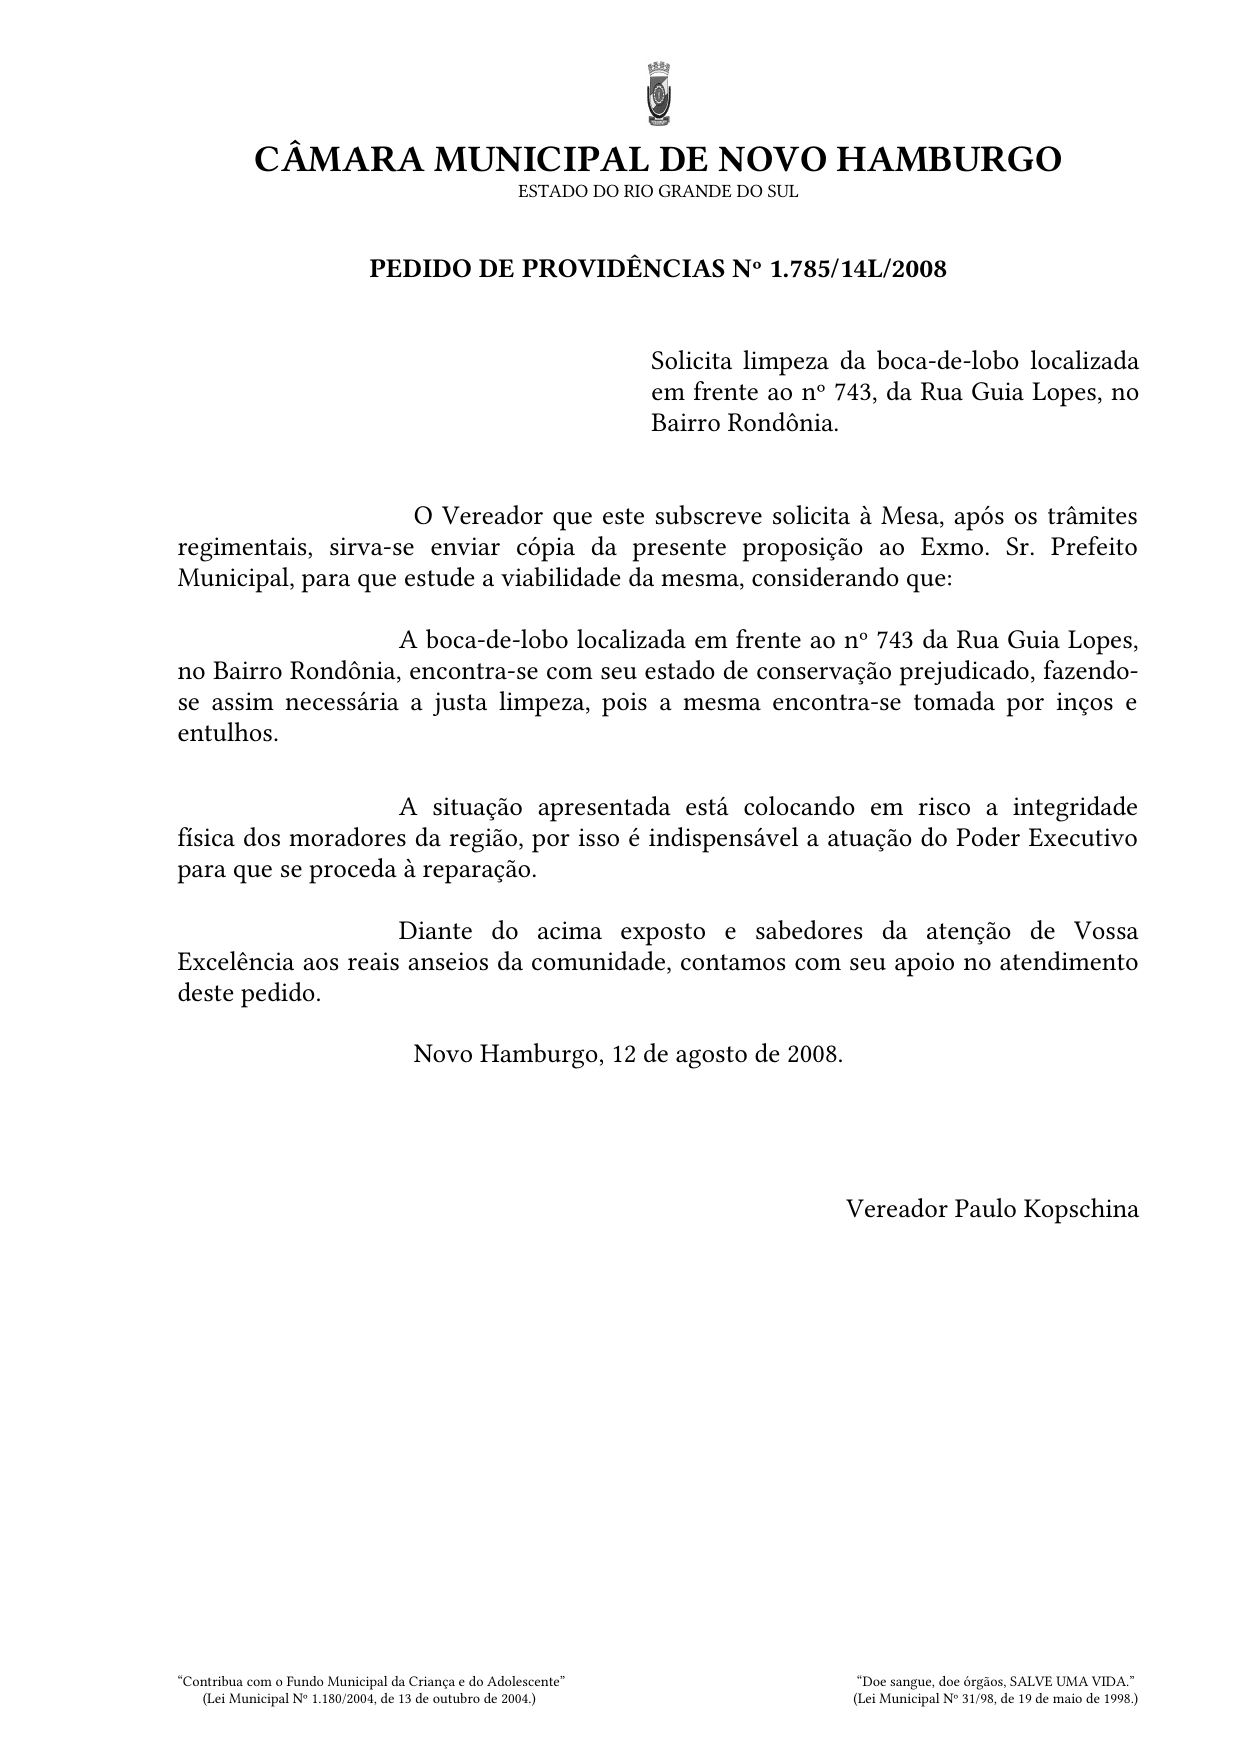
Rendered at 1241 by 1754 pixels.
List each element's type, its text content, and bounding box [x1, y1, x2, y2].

text Vereador Paulo Kopschina [177, 1193, 1140, 1224]
text A boca-de-lobo localizada em frente ao nº 743 da Rua Guia Lopes, no Bairro Rondônia, encontra-se com seu estado de conservação prejudicado, fazendo-se assim necessária a justa limpeza, pois a mesma encontra-se tomada por inços e entulhos. [177, 624, 1140, 748]
text O Vereador que este subscreve solicita à Mesa, após os trâmites regimentais, sirva-se enviar cópia da presente proposição ao Exmo. Sr. Prefeito Municipal, para que estude a viabilidade da mesma, considerando que: [177, 500, 1140, 593]
text PEDIDO DE PROVIDÊNCIAS Nº 1.785/14L/2008 [177, 253, 1140, 284]
text Diante do acima exposto e sabedores da atenção de Vossa Excelência aos reais anseios da comunidade, contamos com seu apoio no atendimento deste pedido. [177, 915, 1140, 1008]
text Novo Hamburgo, 12 de agosto de 2008. [177, 1039, 1140, 1069]
text A situação apresentada está colocando em risco a integridade física dos moradores da região, por isso é indispensável a atuação do Poder Executivo para que se proceda à reparação. [177, 791, 1140, 884]
text Solicita limpeza da boca-de-lobo localizada em frente ao nº 743, da Rua Guia Lopes, no Bairro Rondônia. [651, 346, 1140, 438]
